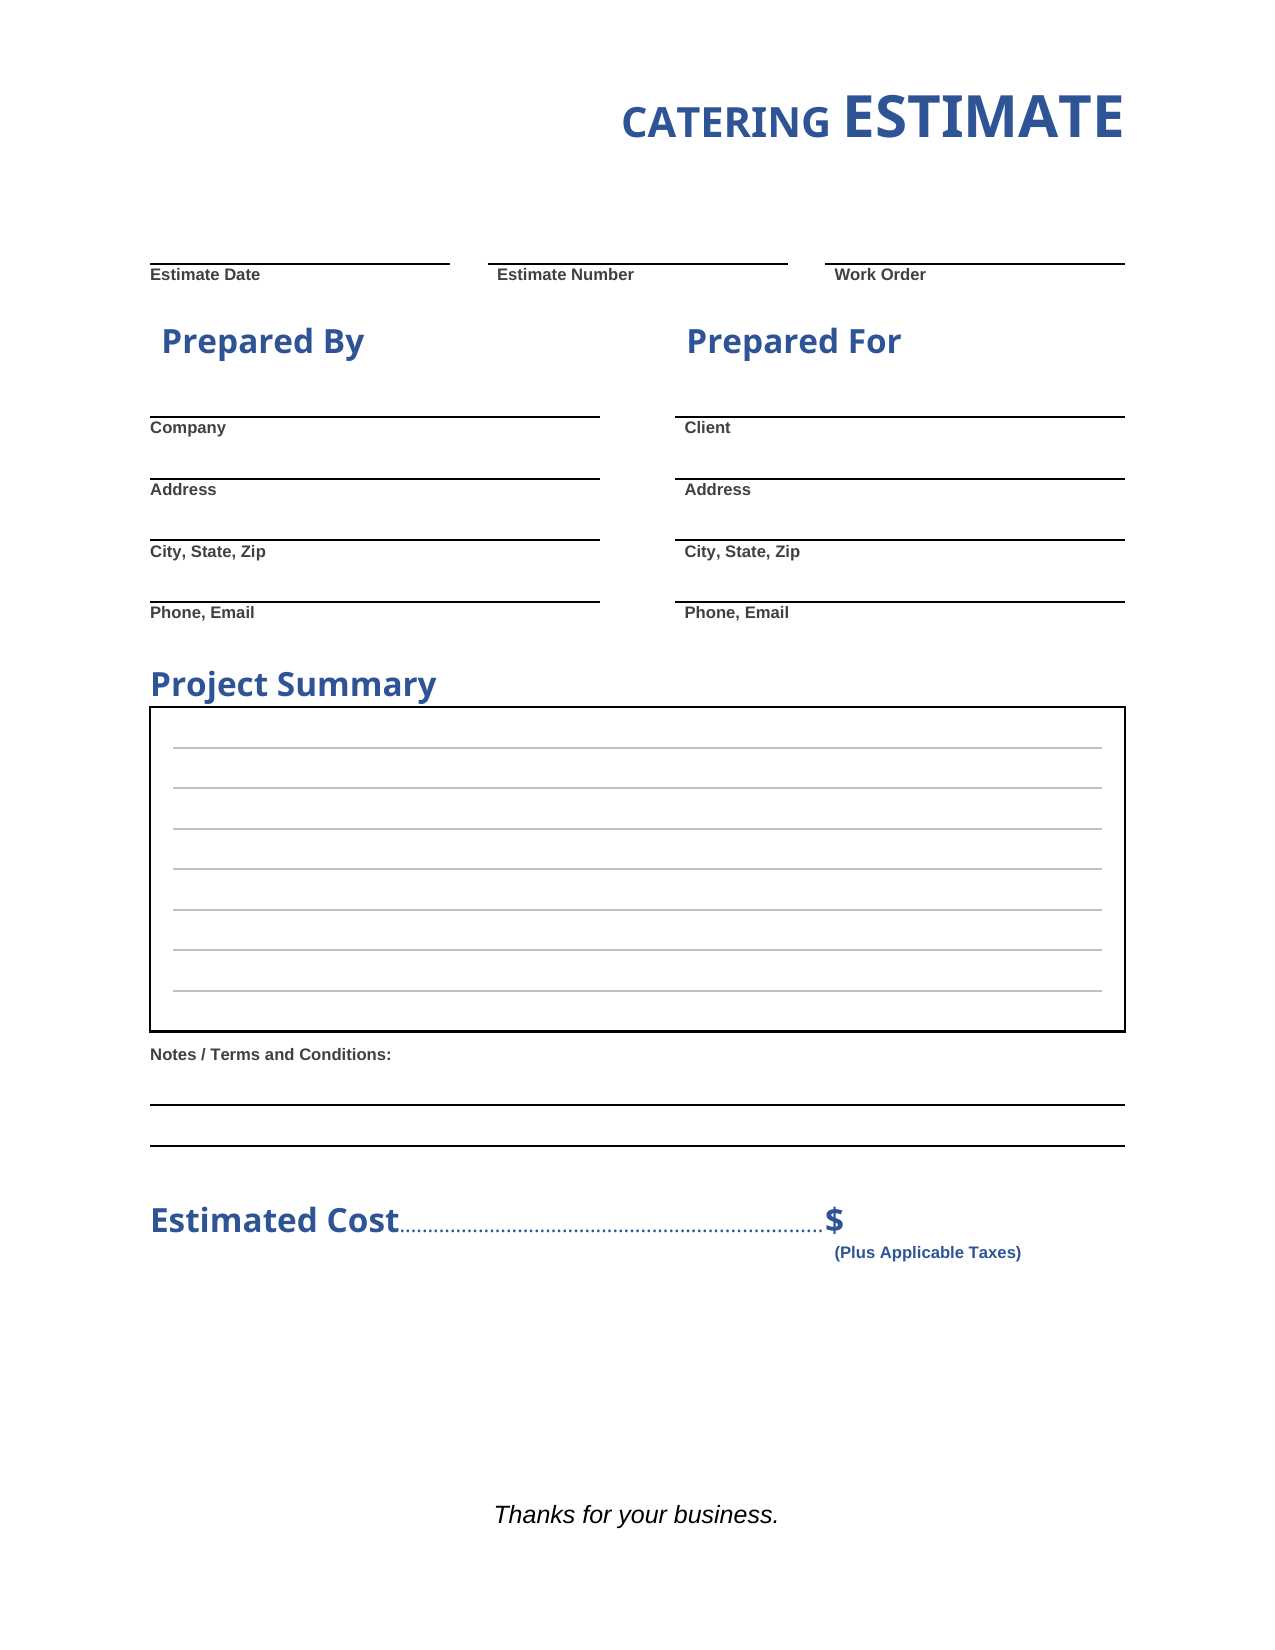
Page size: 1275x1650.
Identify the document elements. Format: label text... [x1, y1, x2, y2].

table_cell [151, 828, 173, 868]
table_header [450, 223, 487, 263]
table_cell [151, 909, 173, 949]
table_header Prepared By [150, 318, 600, 363]
text Notes / Terms and Conditions: [150, 1044, 1125, 1064]
text Project Summary [150, 661, 1125, 706]
table_header [150, 223, 450, 263]
table_cell [1102, 990, 1124, 1030]
table_header [600, 375, 675, 416]
text Estimate Date Estimate Number Work Order [150, 265, 1125, 284]
table_header [1102, 708, 1124, 747]
table_cell [173, 992, 1102, 1030]
table_header [150, 375, 600, 416]
text Company Client [150, 418, 1125, 437]
table_header [600, 499, 675, 539]
table_header [600, 437, 675, 478]
table_header [150, 1064, 1125, 1104]
table_cell [1102, 909, 1124, 949]
table_cell [173, 830, 1102, 868]
text CATERING ESTIMATE [150, 75, 1125, 154]
table_cell [173, 870, 1102, 909]
table_header [150, 561, 600, 601]
table_cell [1102, 747, 1124, 787]
table_cell [173, 911, 1102, 949]
table_cell [173, 951, 1102, 990]
table_header [675, 437, 1125, 478]
table_header [150, 437, 600, 478]
table_cell [151, 747, 173, 787]
text Estimated Cost $ [150, 1197, 1125, 1243]
table_cell [151, 787, 173, 828]
table_header [150, 499, 600, 539]
table_cell [1102, 949, 1124, 990]
table_header [488, 223, 787, 263]
table_cell [151, 868, 173, 909]
table_header [173, 708, 1102, 747]
table_header Prepared For [675, 318, 1125, 363]
text (Plus Applicable Taxes) [150, 1243, 1125, 1262]
table_header [151, 708, 173, 747]
table_cell [151, 990, 173, 1030]
table_cell [1102, 868, 1124, 909]
table_cell [1102, 787, 1124, 828]
table_cell [150, 1106, 1125, 1145]
table_header [675, 561, 1125, 601]
table_header [600, 318, 675, 363]
table_cell [173, 789, 1102, 828]
text Address Address [150, 480, 1125, 499]
table_header [825, 223, 1125, 263]
text City, State, Zip City, State, Zip [150, 541, 1125, 561]
table_cell [1102, 828, 1124, 868]
table_cell [173, 749, 1102, 787]
table_cell [151, 949, 173, 990]
table_header [788, 223, 825, 263]
text Phone, Email Phone, Email [150, 603, 1125, 622]
table_header [675, 499, 1125, 539]
table_header [675, 375, 1125, 416]
table_header [600, 561, 675, 601]
